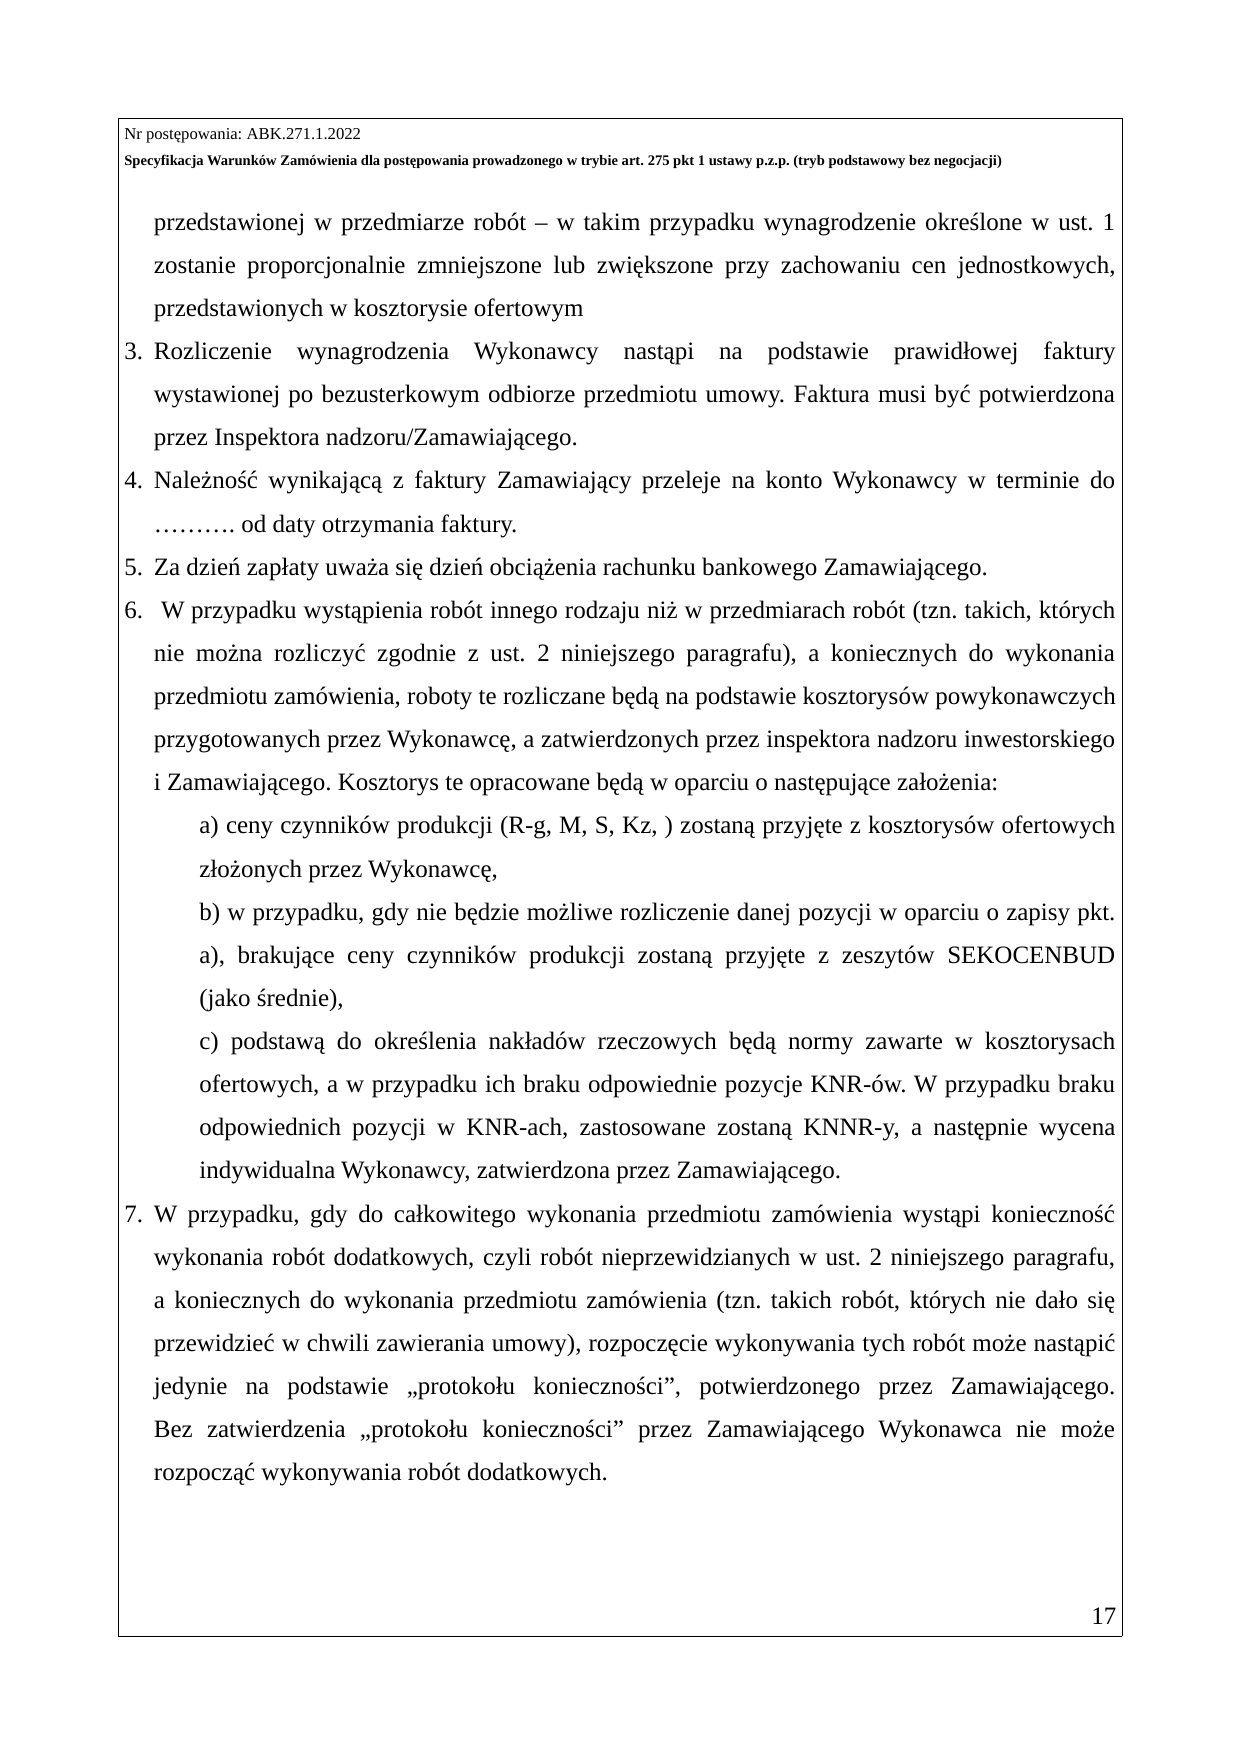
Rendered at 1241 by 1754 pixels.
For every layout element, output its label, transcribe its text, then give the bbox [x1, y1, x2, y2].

text b) w przypadku, gdy nie będzie możliwe rozliczenie danej pozycji w oparciu o zapisy pkt. a), brakujące ceny czynników produkcji zostaną przyjęte z zeszytów SEKOCENBUD (jako średnie), [199, 897, 1116, 1012]
list Za dzień zapłaty uważa się dzień obciążenia rachunku bankowego Zamawiającego. [124, 552, 1116, 581]
list W przypadku, gdy do całkowitego wykonania przedmiotu zamówienia wystąpi konieczność wykonania robót dodatkowych, czyli robót nieprzewidzianych w ust. 2 niniejszego paragrafu, a koniecznych do wykonania przedmiotu zamówienia (tzn. takich robót, których nie dało się przewidzieć w chwili zawierania umowy), rozpoczęcie wykonywania tych robót może nastąpić jedynie na podstawie „protokołu konieczności”, potwierdzonego przez Zamawiającego. Bez zatwierdzenia „protokołu konieczności” przez Zamawiającego Wykonawca nie może rozpocząć wykonywania robót dodatkowych. [124, 1199, 1116, 1486]
list W przypadku wystąpienia robót innego rodzaju niż w przedmiarach robót (tzn. takich, których nie można rozliczyć zgodnie z ust. 2 niniejszego paragrafu), a koniecznych do wykonania przedmiotu zamówienia, roboty te rozliczane będą na podstawie kosztorysów powykonawczych przygotowanych przez Wykonawcę, a zatwierdzonych przez inspektora nadzoru inwestorskiego i Zamawiającego. Kosztorys te opracowane będą w oparciu o następujące założenia: [124, 595, 1116, 796]
list Należność wynikającą z faktury Zamawiający przeleje na konto Wykonawcy w terminie do ………. od daty otrzymania faktury. [124, 466, 1116, 537]
text c) podstawą do określenia nakładów rzeczowych będą normy zawarte w kosztorysach ofertowych, a w przypadku ich braku odpowiednie pozycje KNR-ów. W przypadku braku odpowiednich pozycji w KNR-ach, zastosowane zostaną KNNR-y, a następnie wycena indywidualna Wykonawcy, zatwierdzona przez Zamawiającego. [199, 1026, 1116, 1184]
list przedstawionej w przedmiarze robót – w takim przypadku wynagrodzenie określone w ust. 1 zostanie proporcjonalnie zmniejszone lub zwiększone przy zachowaniu cen jednostkowych, przedstawionych w kosztorysie ofertowym [124, 207, 1116, 322]
list Rozliczenie wynagrodzenia Wykonawcy nastąpi na podstawie prawidłowej faktury wystawionej po bezusterkowym odbiorze przedmiotu umowy. Faktura musi być potwierdzona przez Inspektora nadzoru/Zamawiającego. [124, 336, 1116, 451]
text a) ceny czynników produkcji (R-g, M, S, Kz, ) zostaną przyjęte z kosztorysów ofertowych złożonych przez Wykonawcę, [199, 811, 1116, 882]
